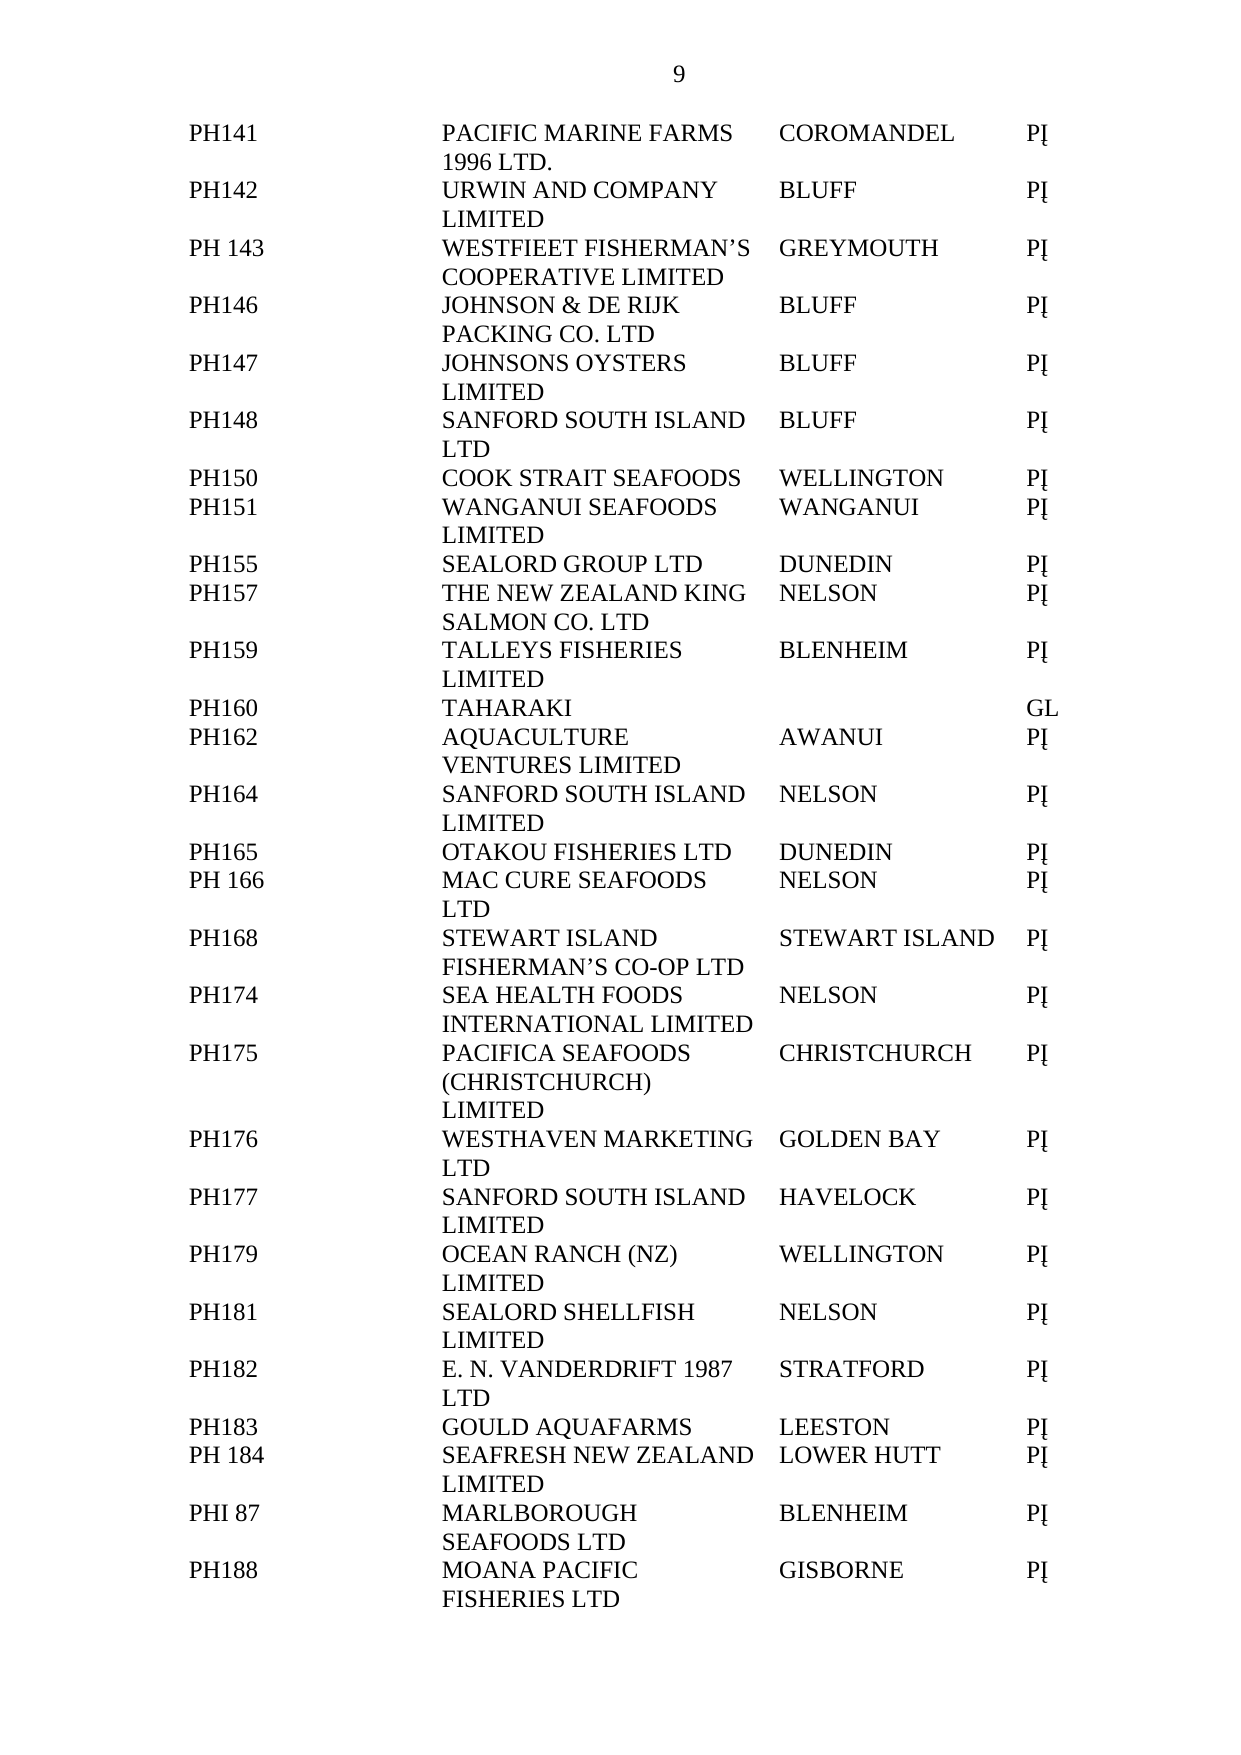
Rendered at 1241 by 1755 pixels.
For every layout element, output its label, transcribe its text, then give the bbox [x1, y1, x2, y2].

table_cell PH 166 [177, 866, 430, 923]
table_cell PĮ [1015, 176, 1204, 233]
table_cell Westhaven Marketing Ltd [430, 1124, 768, 1182]
table_cell PH182 [177, 1354, 430, 1412]
table_cell PĮ [1015, 1124, 1204, 1182]
table_cell DUNEDIN [768, 549, 1015, 578]
table_cell PĮ [1015, 1239, 1204, 1297]
table_cell PĮ [1015, 866, 1204, 923]
table_cell NELSON [768, 981, 1015, 1038]
table_cell NELSON [768, 779, 1015, 837]
table_cell Sea Health Foods International Limited [430, 981, 768, 1038]
table_cell PH168 [177, 923, 430, 981]
table_cell Sealord Shellfish Limited [430, 1297, 768, 1354]
table_cell WELLINGTON [768, 463, 1015, 492]
table_cell PH165 [177, 837, 430, 866]
table_cell GOLDEN BAY [768, 1124, 1015, 1182]
table_cell E. N. Vanderdrift 1987 Ltd [430, 1354, 768, 1412]
table_cell Johnsons Oysters Limited [430, 348, 768, 406]
table_cell PĮ [1015, 1297, 1204, 1354]
table_cell BLENHEIM [768, 1498, 1015, 1556]
table_cell Talleys Fisheries Limited [430, 636, 768, 693]
table_cell Moana Pacific Fisheries Ltd [430, 1556, 768, 1613]
table_cell PH181 [177, 1297, 430, 1354]
table_cell Pacific Marine Farms 1996 Ltd. [430, 118, 768, 176]
table_cell PH183 [177, 1412, 430, 1441]
table_cell STEWART ISLAND [768, 923, 1015, 981]
table_cell WELLINGTON [768, 1239, 1015, 1297]
table_cell Seafresh New Zealand Limited [430, 1441, 768, 1498]
table_cell Sanford South Island Ltd [430, 406, 768, 463]
table_cell PĮ [1015, 233, 1204, 291]
table_cell PĮ [1015, 1354, 1204, 1412]
table_cell PH150 [177, 463, 430, 492]
table_cell PH177 [177, 1182, 430, 1239]
table_cell PH 143 [177, 233, 430, 291]
table_cell Sanford South Island Limited [430, 1182, 768, 1239]
table_cell [768, 693, 1015, 722]
table_cell Johnson & De Rijk Packing Co. Ltd [430, 291, 768, 348]
table_cell WANGANUI [768, 492, 1015, 549]
table_cell Stewart Island Fisherman’s Co-Op Ltd [430, 923, 768, 981]
table_cell PĮ [1015, 779, 1204, 837]
table_cell Cook Strait Seafoods [430, 463, 768, 492]
table_cell AWANUI [768, 722, 1015, 779]
table_cell PĮ [1015, 1182, 1204, 1239]
table_cell Sanford South Island Limited [430, 779, 768, 837]
table_cell PĮ [1015, 348, 1204, 406]
table_cell PH147 [177, 348, 430, 406]
table_cell STRATFORD [768, 1354, 1015, 1412]
table_cell PĮ [1015, 549, 1204, 578]
table_cell BLUFF [768, 176, 1015, 233]
table_cell PĮ [1015, 722, 1204, 779]
table_cell PĮ [1015, 492, 1204, 549]
table_cell PH157 [177, 578, 430, 636]
table_cell Taharaki [430, 693, 768, 722]
table_cell PĮ [1015, 636, 1204, 693]
table_cell PĮ [1015, 837, 1204, 866]
table_cell PĮ [1015, 578, 1204, 636]
table_cell Wanganui Seafoods Limited [430, 492, 768, 549]
table_cell PH141 [177, 118, 430, 176]
table_cell PH179 [177, 1239, 430, 1297]
table_cell PH 184 [177, 1441, 430, 1498]
table_cell GISBORNE [768, 1556, 1015, 1613]
table_cell PH162 [177, 722, 430, 779]
table_cell PĮ [1015, 291, 1204, 348]
table_cell PH164 [177, 779, 430, 837]
table_cell PĮ [1015, 1038, 1204, 1124]
table_cell BLUFF [768, 406, 1015, 463]
table_cell PH146 [177, 291, 430, 348]
table_cell PH160 [177, 693, 430, 722]
table_cell PĮ [1015, 981, 1204, 1038]
table_cell NELSON [768, 1297, 1015, 1354]
table_cell Sealord Group Ltd [430, 549, 768, 578]
table_cell PH155 [177, 549, 430, 578]
table_cell PHI 87 [177, 1498, 430, 1556]
table_cell COROMANDEL [768, 118, 1015, 176]
table_cell PĮ [1015, 1556, 1204, 1613]
table_cell Mac Cure Seafoods Ltd [430, 866, 768, 923]
table_cell PH176 [177, 1124, 430, 1182]
table_cell PH174 [177, 981, 430, 1038]
table_cell Marlborough Seafoods Ltd [430, 1498, 768, 1556]
table_cell Otakou Fisheries Ltd [430, 837, 768, 866]
table_cell HAVELOCK [768, 1182, 1015, 1239]
table_cell PH151 [177, 492, 430, 549]
table_cell LOWER HUTT [768, 1441, 1015, 1498]
table_cell GL [1015, 693, 1204, 722]
table_cell BLUFF [768, 348, 1015, 406]
table_cell Aquaculture Ventures Limited [430, 722, 768, 779]
table_cell PĮ [1015, 1498, 1204, 1556]
table_cell Pacifica Seafoods (Christchurch) Limited [430, 1038, 768, 1124]
table_cell PH175 [177, 1038, 430, 1124]
table_cell Westfieet Fisherman’s Cooperative Limited [430, 233, 768, 291]
table_cell Gould Aquafarms [430, 1412, 768, 1441]
table_cell PĮ [1015, 1441, 1204, 1498]
table_cell PĮ [1015, 463, 1204, 492]
table_cell CHRISTCHURCH [768, 1038, 1015, 1124]
table_cell PH148 [177, 406, 430, 463]
table_cell PĮ [1015, 923, 1204, 981]
table_cell PĮ [1015, 406, 1204, 463]
table_cell Ocean Ranch (NZ) Limited [430, 1239, 768, 1297]
table_cell PH142 [177, 176, 430, 233]
table_cell The New Zealand King Salmon Co. Ltd [430, 578, 768, 636]
table_cell LEESTON [768, 1412, 1015, 1441]
table_cell BLENHEIM [768, 636, 1015, 693]
table_cell DUNEDIN [768, 837, 1015, 866]
table_cell PH188 [177, 1556, 430, 1613]
table_cell PH159 [177, 636, 430, 693]
table_cell NELSON [768, 866, 1015, 923]
table_cell GREYMOUTH [768, 233, 1015, 291]
table_cell PĮ [1015, 1412, 1204, 1441]
table_cell Urwin and Company Limited [430, 176, 768, 233]
table_cell BLUFF [768, 291, 1015, 348]
table_cell PĮ [1015, 118, 1204, 176]
table_cell NELSON [768, 578, 1015, 636]
